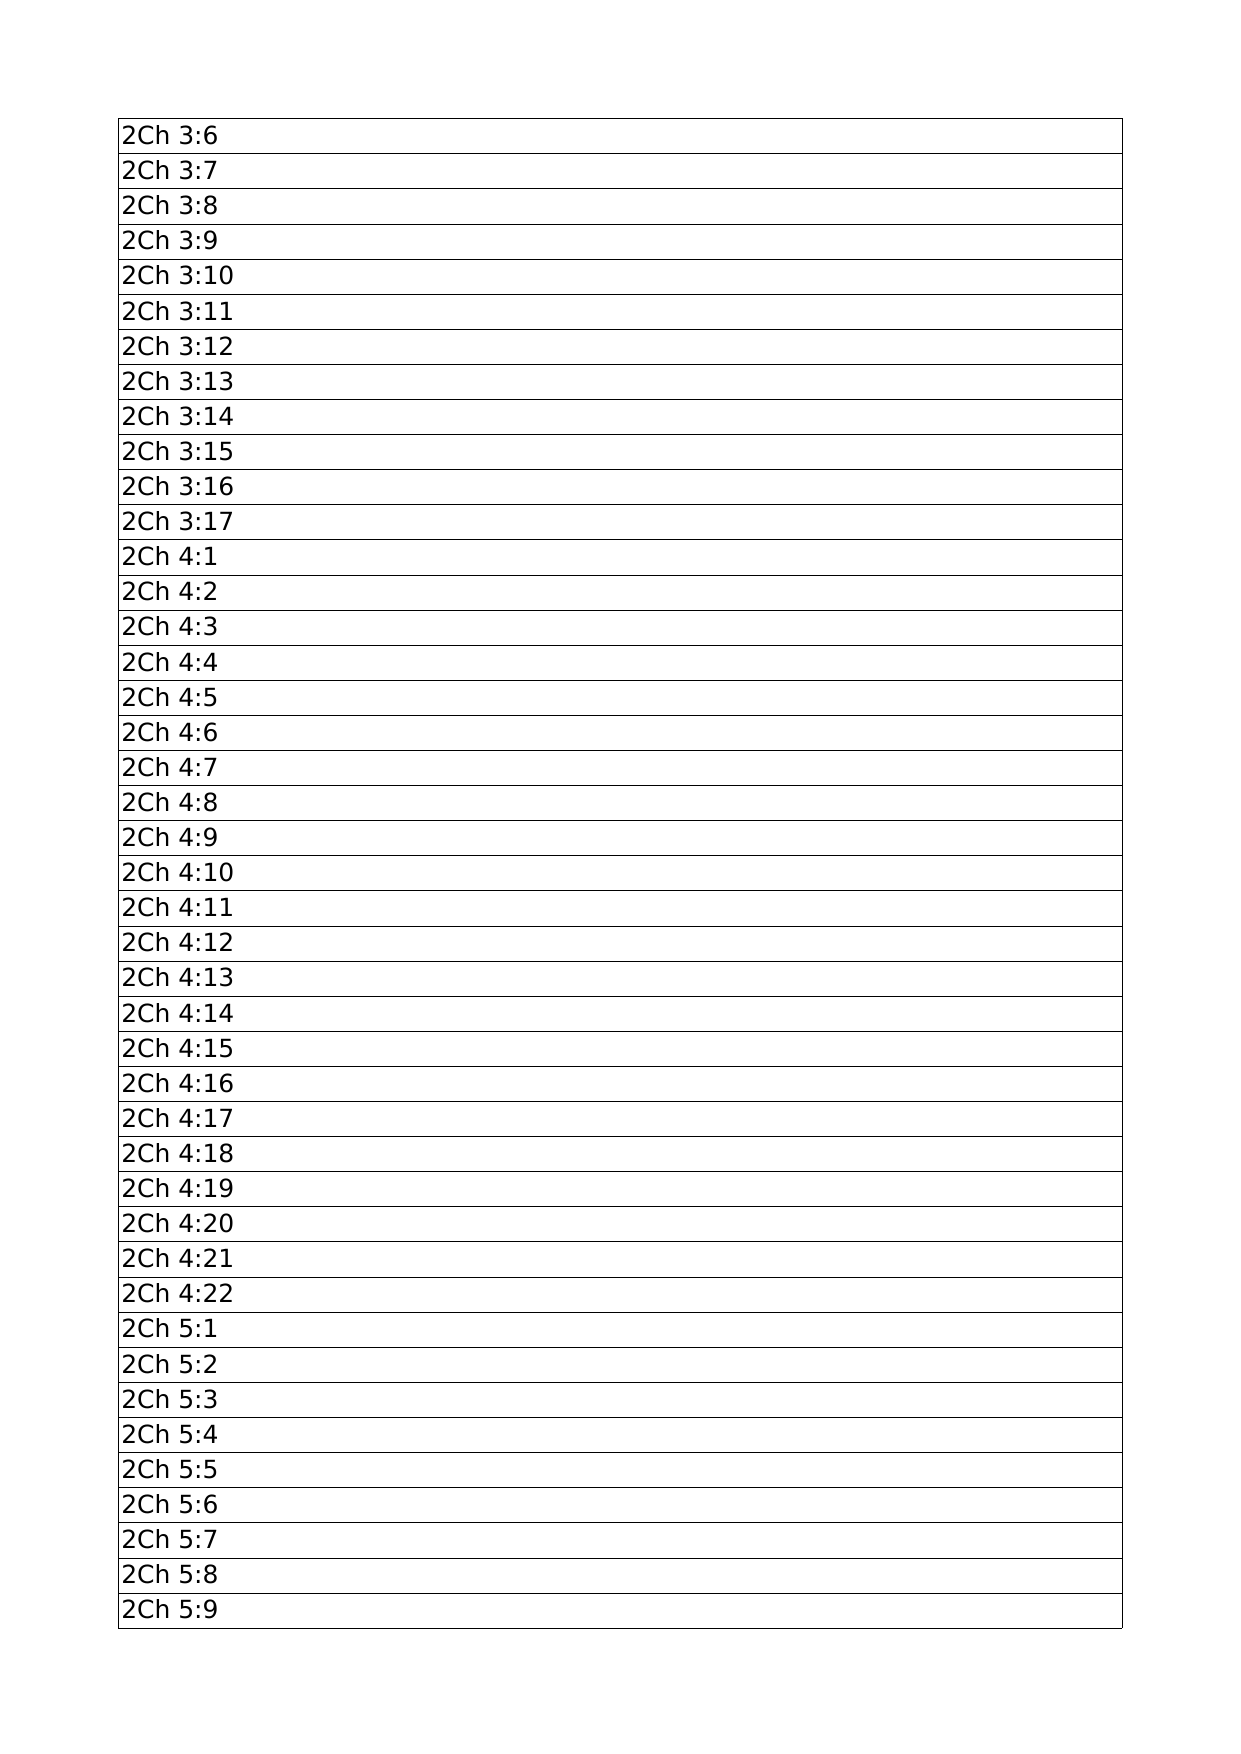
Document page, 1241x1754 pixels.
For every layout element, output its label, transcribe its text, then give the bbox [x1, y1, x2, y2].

table_cell 2Ch 5:1 [119, 1313, 1122, 1347]
table_cell 2Ch 3:16 [119, 470, 1122, 504]
table_cell 2Ch 4:18 [119, 1137, 1122, 1171]
table_cell 2Ch 3:12 [119, 330, 1122, 364]
table_cell 2Ch 4:1 [119, 540, 1122, 574]
table_cell 2Ch 3:9 [119, 225, 1122, 258]
table_cell 2Ch 5:3 [119, 1383, 1122, 1417]
table_cell 2Ch 4:7 [119, 751, 1122, 785]
table_cell 2Ch 4:19 [119, 1172, 1122, 1206]
table_cell 2Ch 4:6 [119, 716, 1122, 750]
table_cell 2Ch 3:6 [119, 119, 1122, 153]
table_cell 2Ch 4:17 [119, 1102, 1122, 1136]
table_cell 2Ch 4:20 [119, 1207, 1122, 1241]
table_cell 2Ch 4:22 [119, 1278, 1122, 1312]
table_cell 2Ch 4:4 [119, 646, 1122, 680]
table_cell 2Ch 4:15 [119, 1032, 1122, 1066]
table_cell 2Ch 5:8 [119, 1559, 1122, 1592]
table_cell 2Ch 4:10 [119, 856, 1122, 890]
table_cell 2Ch 5:2 [119, 1348, 1122, 1382]
table_cell 2Ch 4:3 [119, 611, 1122, 645]
table_cell 2Ch 3:14 [119, 400, 1122, 434]
table_cell 2Ch 3:13 [119, 365, 1122, 399]
table_cell 2Ch 4:2 [119, 576, 1122, 609]
table_cell 2Ch 5:6 [119, 1488, 1122, 1522]
table_cell 2Ch 3:17 [119, 505, 1122, 539]
table_cell 2Ch 4:5 [119, 681, 1122, 715]
table_cell 2Ch 5:4 [119, 1418, 1122, 1452]
table_cell 2Ch 4:16 [119, 1067, 1122, 1101]
table_cell 2Ch 5:5 [119, 1453, 1122, 1487]
table_cell 2Ch 5:7 [119, 1523, 1122, 1557]
table_cell 2Ch 3:7 [119, 154, 1122, 188]
table_cell 2Ch 4:11 [119, 891, 1122, 926]
table_cell 2Ch 4:12 [119, 927, 1122, 961]
table_cell 2Ch 3:10 [119, 260, 1122, 294]
table_cell 2Ch 4:14 [119, 997, 1122, 1031]
table_cell 2Ch 4:9 [119, 821, 1122, 855]
table_cell 2Ch 4:21 [119, 1242, 1122, 1277]
table_cell 2Ch 3:11 [119, 295, 1122, 329]
table_cell 2Ch 3:8 [119, 189, 1122, 223]
table_cell 2Ch 4:8 [119, 786, 1122, 820]
table_cell 2Ch 5:9 [119, 1594, 1122, 1628]
table_cell 2Ch 4:13 [119, 962, 1122, 996]
table_cell 2Ch 3:15 [119, 435, 1122, 469]
